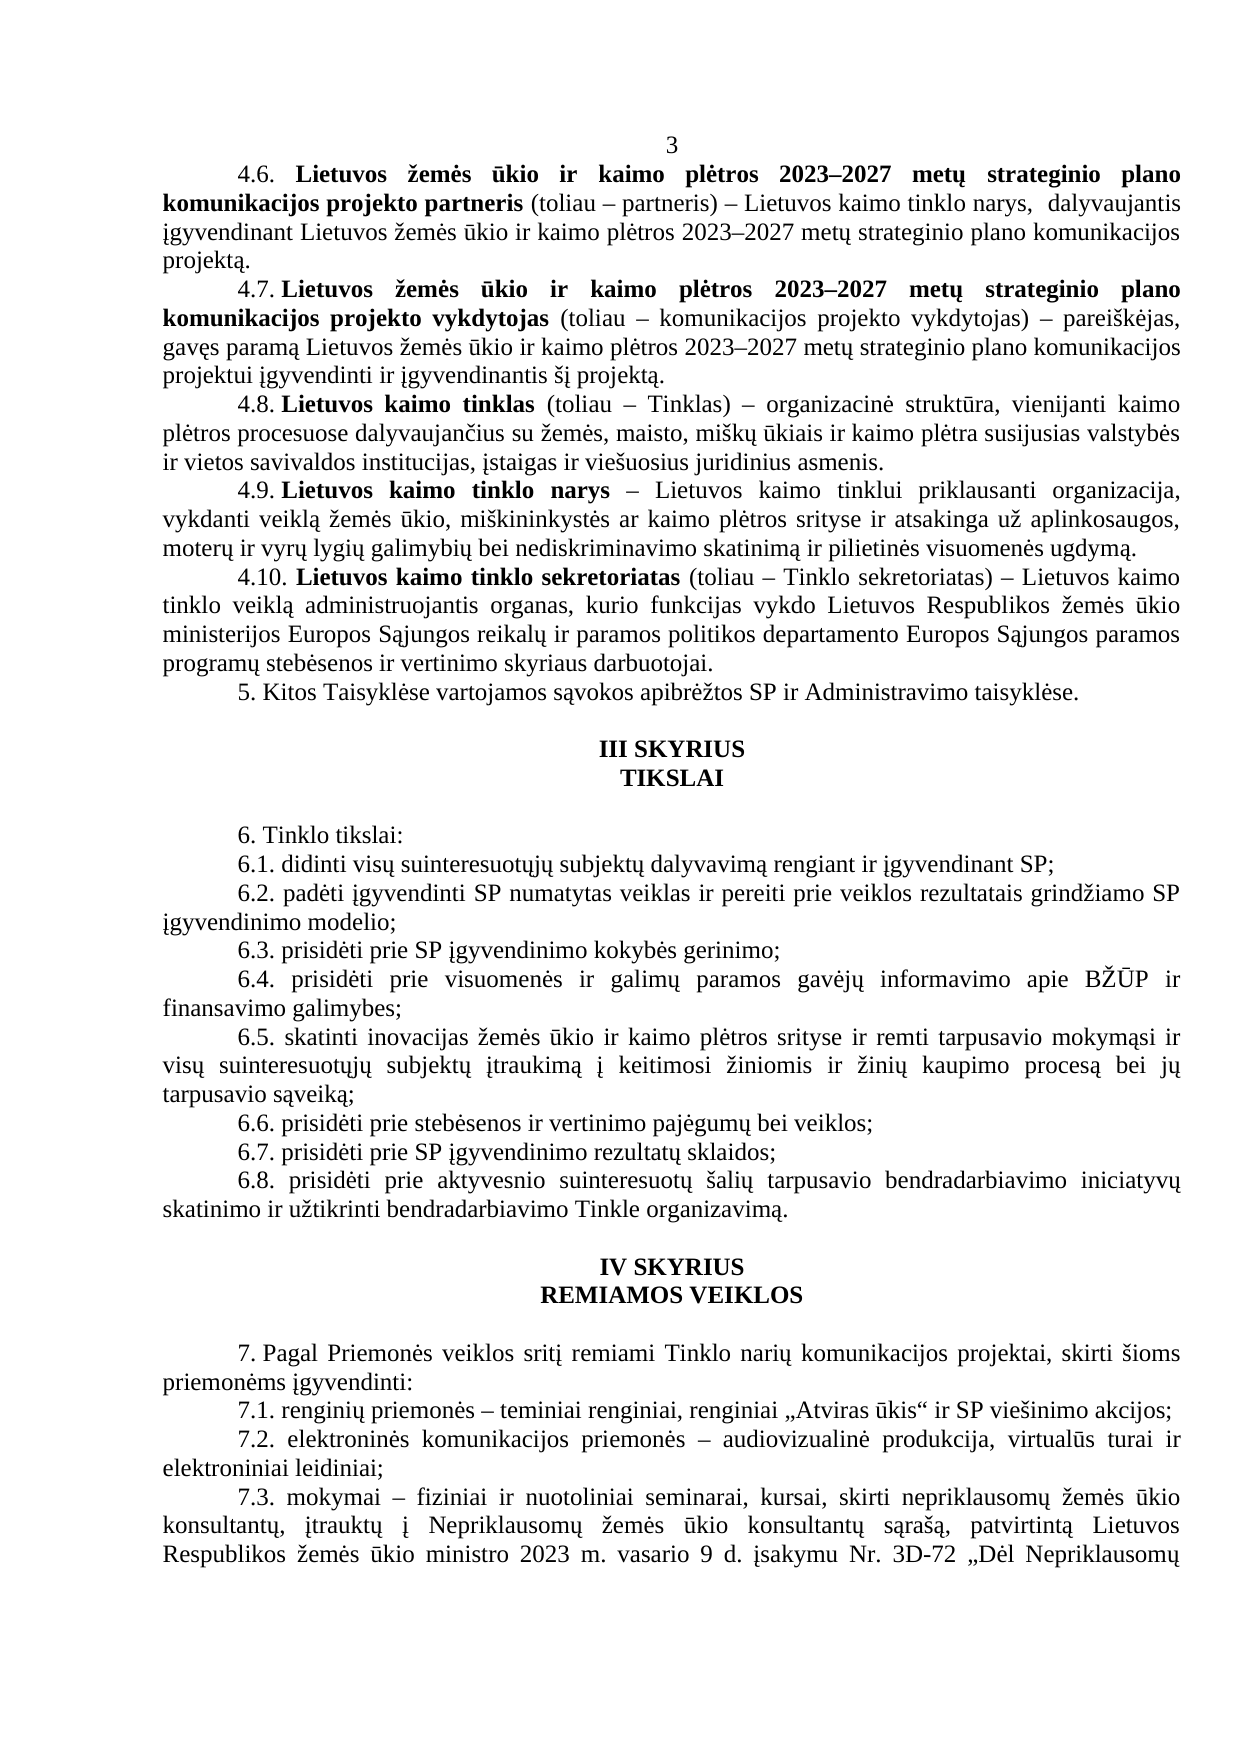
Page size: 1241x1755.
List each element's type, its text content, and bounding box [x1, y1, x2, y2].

text 6.8. prisidėti prie aktyvesnio suinteresuotų šalių tarpusavio bendradarbiavimo iniciatyvų skatinimo ir užtikrinti bendradarbiavimo Tinkle organizavimą. [162, 1166, 1181, 1223]
text 6.4. prisidėti prie visuomenės ir galimų paramos gavėjų informavimo apie BŽŪP ir finansavimo galimybes; [162, 964, 1181, 1022]
text 6.5. skatinti inovacijas žemės ūkio ir kaimo plėtros srityse ir remti tarpusavio mokymąsi ir visų suinteresuotųjų subjektų įtraukimą į keitimosi žiniomis ir žinių kaupimo procesą bei jų tarpusavio sąveiką; [162, 1022, 1181, 1108]
text 7.2. elektroninės komunikacijos priemonės – audiovizualinė produkcija, virtualūs turai ir elektroniniai leidiniai; [162, 1424, 1181, 1482]
text 5. Kitos Taisyklėse vartojamos sąvokos apibrėžtos SP ir Administravimo taisyklėse. [162, 677, 1181, 706]
text REMIAMOS VEIKLOS [162, 1281, 1181, 1309]
text IV SKYRIUS [162, 1252, 1181, 1281]
text III SKYRIUS [162, 734, 1181, 763]
text TIKSLAI [162, 763, 1181, 792]
text 6.6. prisidėti prie stebėsenos ir vertinimo pajėgumų bei veiklos; [162, 1108, 1181, 1137]
text 6.2. padėti įgyvendinti SP numatytas veiklas ir pereiti prie veiklos rezultatais grindžiamo SP įgyvendinimo modelio; [162, 878, 1181, 936]
text 4.6. Lietuvos žemės ūkio ir kaimo plėtros 2023–2027 metų strateginio plano komunikacijos projekto partneris (toliau – partneris) – Lietuvos kaimo tinklo narys, dalyvaujantis įgyvendinant Lietuvos žemės ūkio ir kaimo plėtros 2023–2027 metų strateginio plano komunikacijos projektą. [162, 159, 1181, 274]
text 4.7. Lietuvos žemės ūkio ir kaimo plėtros 2023–2027 metų strateginio plano komunikacijos projekto vykdytojas (toliau – komunikacijos projekto vykdytojas) – pareiškėjas, gavęs paramą Lietuvos žemės ūkio ir kaimo plėtros 2023–2027 metų strateginio plano komunikacijos projektui įgyvendinti ir įgyvendinantis šį projektą. [162, 274, 1181, 389]
text 4.9. Lietuvos kaimo tinklo narys – Lietuvos kaimo tinklui priklausanti organizacija, vykdanti veiklą žemės ūkio, miškininkystės ar kaimo plėtros srityse ir atsakinga už aplinkosaugos, moterų ir vyrų lygių galimybių bei nediskriminavimo skatinimą ir pilietinės visuomenės ugdymą. [162, 476, 1181, 562]
text 6.7. prisidėti prie SP įgyvendinimo rezultatų sklaidos; [162, 1137, 1181, 1166]
text 6.3. prisidėti prie SP įgyvendinimo kokybės gerinimo; [162, 936, 1181, 964]
text 6.1. didinti visų suinteresuotųjų subjektų dalyvavimą rengiant ir įgyvendinant SP; [162, 849, 1181, 878]
text 7. Pagal Priemonės veiklos sritį remiami Tinklo narių komunikacijos projektai, skirti šioms priemonėms įgyvendinti: [162, 1338, 1181, 1396]
text 7.1. renginių priemonės – teminiai renginiai, renginiai „Atviras ūkis“ ir SP viešinimo akcijos; [162, 1396, 1181, 1424]
text 4.10. Lietuvos kaimo tinklo sekretoriatas (toliau – Tinklo sekretoriatas) – Lietuvos kaimo tinklo veiklą administruojantis organas, kurio funkcijas vykdo Lietuvos Respublikos žemės ūkio ministerijos Europos Sąjungos reikalų ir paramos politikos departamento Europos Sąjungos paramos programų stebėsenos ir vertinimo skyriaus darbuotojai. [162, 562, 1181, 677]
text 7.3. mokymai – fiziniai ir nuotoliniai seminarai, kursai, skirti nepriklausomų žemės ūkio konsultantų, įtrauktų į Nepriklausomų žemės ūkio konsultantų sąrašą, patvirtintą Lietuvos Respublikos žemės ūkio ministro 2023 m. vasario 9 d. įsakymu Nr. 3D-72 „Dėl Nepriklausomų [162, 1482, 1181, 1568]
text 4.8. Lietuvos kaimo tinklas (toliau – Tinklas) – organizacinė struktūra, vienijanti kaimo plėtros procesuose dalyvaujančius su žemės, maisto, miškų ūkiais ir kaimo plėtra susijusias valstybės ir vietos savivaldos institucijas, įstaigas ir viešuosius juridinius asmenis. [162, 389, 1181, 476]
text 6. Tinklo tikslai: [162, 821, 1181, 849]
